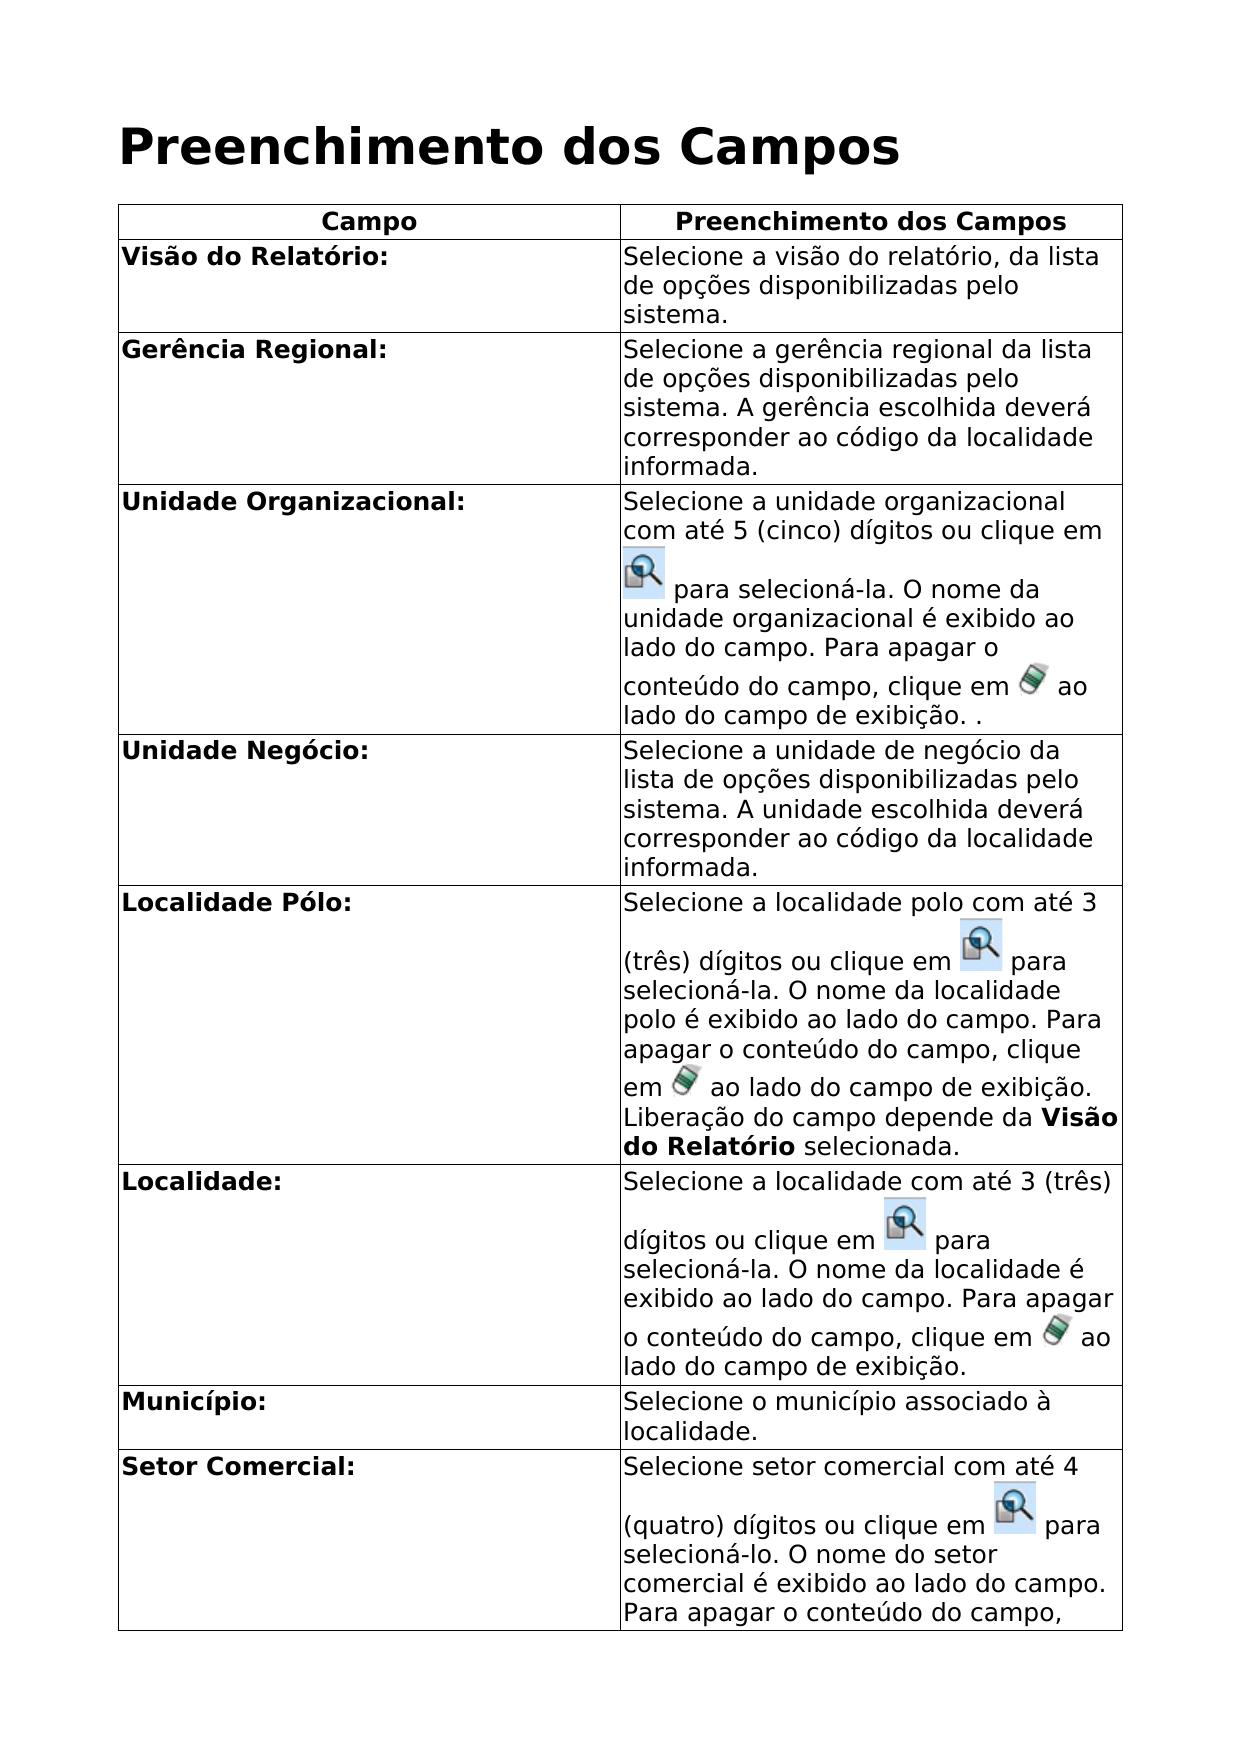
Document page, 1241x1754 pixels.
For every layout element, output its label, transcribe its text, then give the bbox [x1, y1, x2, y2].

table_cell Selecione setor comercial com até 4 (quatro) dígitos ou clique em para selecioná-lo. O nome do setor comercial é exibido ao lado do campo. Para apagar o conteúdo do campo, [621, 1450, 1122, 1630]
table_cell Selecione a gerência regional da lista de opções disponibilizadas pelo sistema. A gerência escolhida deverá corresponder ao código da localidade informada. [621, 333, 1122, 484]
picture [960, 917, 1003, 971]
table_cell Selecione a unidade de negócio da lista de opções disponibilizadas pelo sistema. A unidade escolhida deverá corresponder ao código da localidade informada. [621, 735, 1122, 885]
table_cell Setor Comercial: [119, 1450, 620, 1630]
table_cell Selecione o município associado à localidade. [621, 1386, 1122, 1449]
table_cell Selecione a localidade com até 3 (três) dígitos ou clique em para selecioná-la. O nome da localidade é exibido ao lado do campo. Para apagar o conteúdo do campo, clique em ao lado do campo de exibição. [621, 1165, 1122, 1384]
table_cell Município: [119, 1386, 620, 1449]
table_cell Selecione a unidade organizacional com até 5 (cinco) dígitos ou clique em para selecioná-la. O nome da unidade organizacional é exibido ao lado do campo. Para apagar o conteúdo do campo, clique em ao lado do campo de exibição. . [621, 485, 1122, 733]
picture [670, 1064, 702, 1097]
table_cell Localidade Pólo: [119, 886, 620, 1164]
picture [993, 1481, 1037, 1534]
table_cell Gerência Regional: [119, 333, 620, 484]
table_cell Localidade: [119, 1165, 620, 1384]
picture [884, 1196, 927, 1250]
picture [1041, 1313, 1073, 1347]
table_header Campo [119, 205, 620, 239]
table_cell Unidade Negócio: [119, 735, 620, 885]
table_cell Visão do Relatório: [119, 240, 620, 332]
subtitle Preenchimento dos Campos [118, 118, 1122, 176]
table_cell Selecione a visão do relatório, da lista de opções disponibilizadas pelo sistema. [621, 240, 1122, 332]
table_header Preenchimento dos Campos [621, 205, 1122, 239]
picture [622, 545, 665, 599]
table_cell Unidade Organizacional: [119, 485, 620, 733]
picture [1017, 662, 1050, 696]
table_cell Selecione a localidade polo com até 3 (três) dígitos ou clique em para selecioná-la. O nome da localidade polo é exibido ao lado do campo. Para apagar o conteúdo do campo, clique em ao lado do campo de exibição. Liberação do campo depende da Visão do Relatório selecionada. [621, 886, 1122, 1164]
